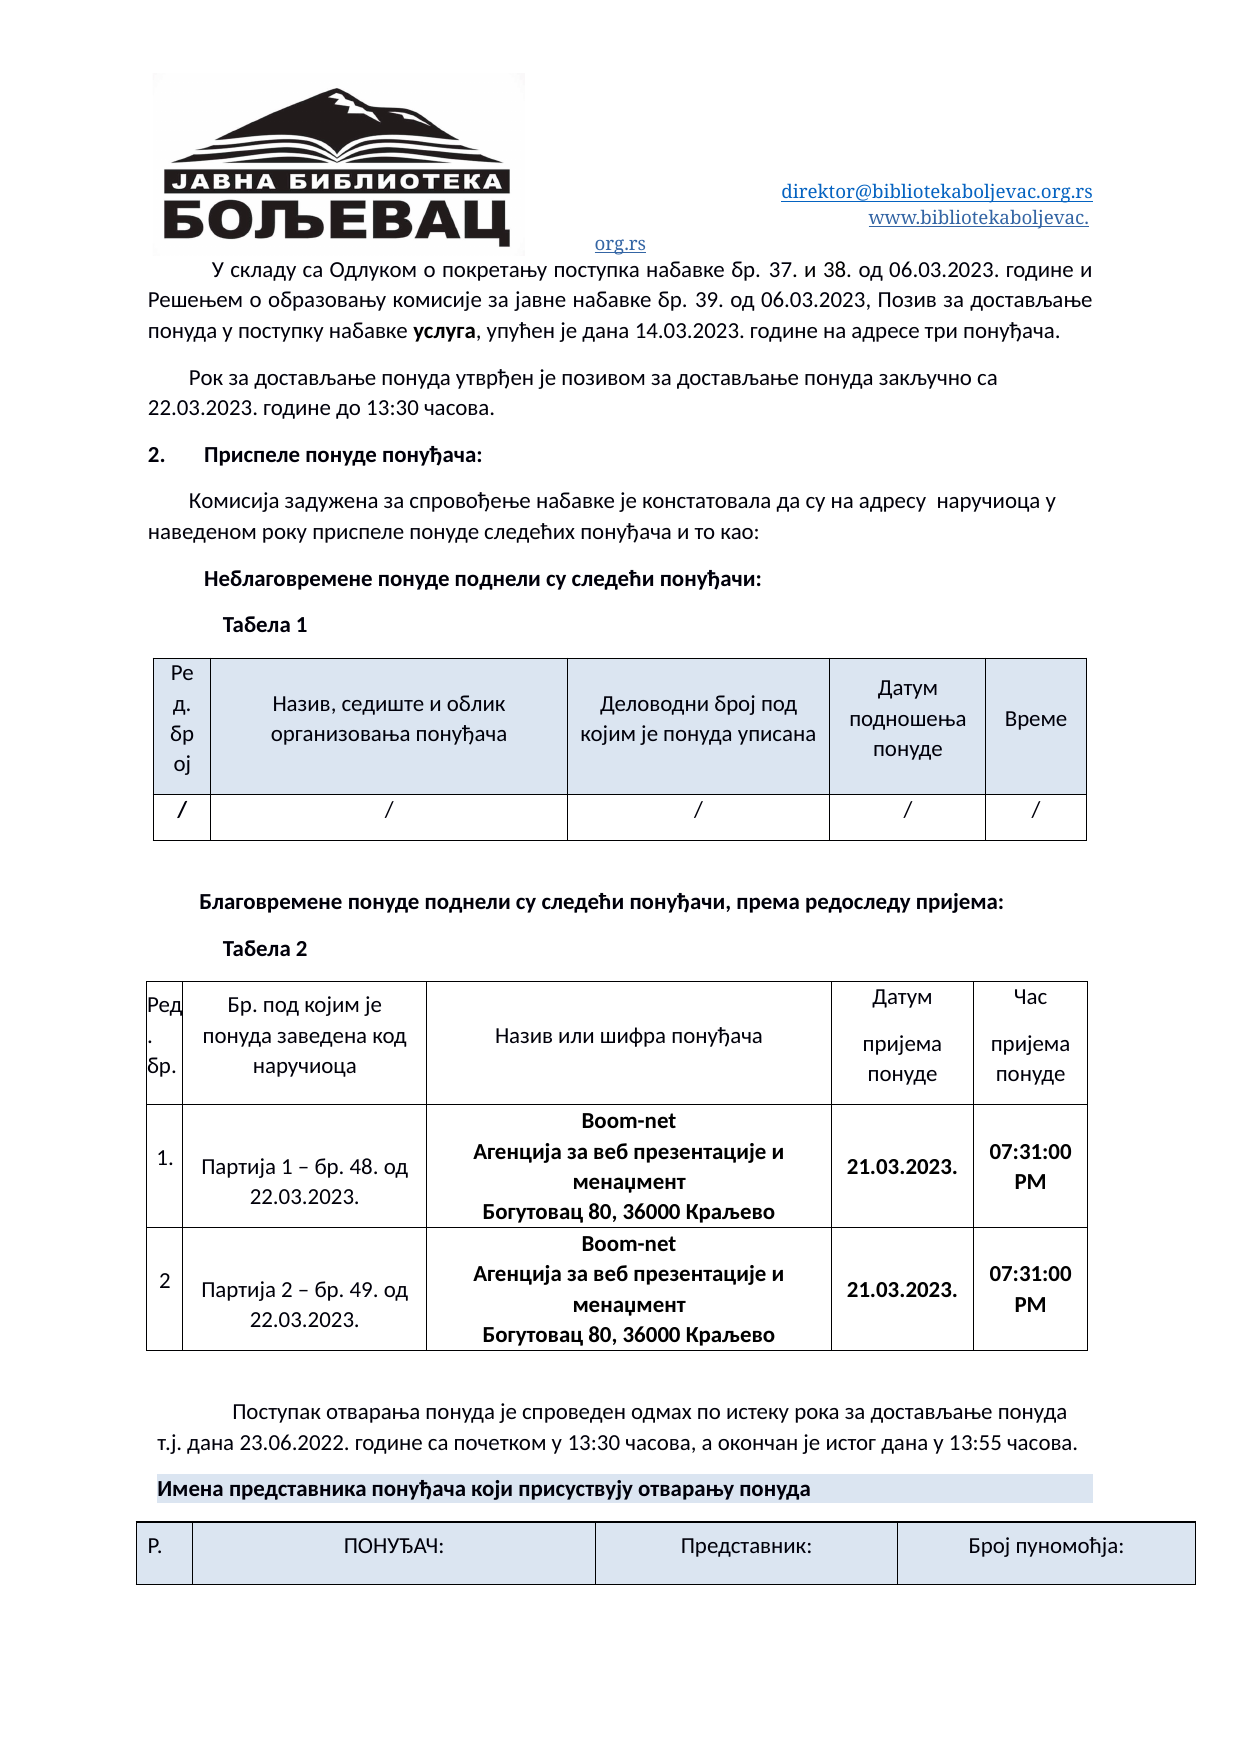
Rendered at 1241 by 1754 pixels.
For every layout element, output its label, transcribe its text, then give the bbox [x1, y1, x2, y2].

text Поступак отварања понуда је спроведен одмах по истеку рока за достављање понуда т.ј. дана 23.06.2022. године са почетком у 13:30 часова, а окончан је истог дана у 13:55 часова. [157, 1397, 1090, 1456]
table_cell / [568, 795, 829, 839]
table_cell / [830, 795, 985, 839]
table_header Назив, седиште и облик организовања понуђача [211, 659, 567, 794]
table_cell 07:31:00 PM [974, 1105, 1087, 1227]
table_cell 07:31:00 PM [974, 1228, 1087, 1349]
table_cell Партија 1 – бр. 48. од 22.03.2023. [183, 1105, 426, 1227]
table_cell Boom-net Агенција за веб презентације и менаџмент Богутовац 80, 36000 Краљево [427, 1105, 831, 1227]
table_header Деловодни број под којим је понуда уписана [568, 659, 829, 794]
table_cell / [154, 795, 210, 839]
table_header Ред. бр. [147, 982, 182, 1104]
table_cell Boom-net Агенција за веб презентације и менаџмент Богутовац 80, 36000 Краљево [427, 1228, 831, 1349]
table_cell 2 [147, 1228, 182, 1349]
table_header Р. [137, 1523, 192, 1584]
table_header Час пријема понуде [974, 982, 1087, 1104]
table_cell / [211, 795, 567, 839]
text Неблаговремене понуде поднели су следећи понуђачи: [148, 564, 1093, 592]
table_cell / [986, 795, 1086, 839]
text 2. Приспеле понуде понуђача: [148, 440, 1093, 468]
table_header Назив или шифра понуђача [427, 982, 831, 1104]
table_cell 21.03.2023. [832, 1105, 973, 1227]
text Имена представника понуђача који присуствују отварању понуда [157, 1474, 1093, 1503]
table_header Представник: [596, 1523, 897, 1584]
table_header Ред. број [154, 659, 210, 794]
text Табела 2 [223, 934, 1093, 962]
table_header Датум пријема понуде [832, 982, 973, 1104]
table_header ПОНУЂАЧ: [193, 1523, 595, 1584]
text Рок за достављање понуда утврђен је позивом за достављање понуда закључно са 22.03.2023. године до 13:30 часова. [148, 363, 1093, 421]
text У складу са Одлуком о покретању поступка набавке бр. 37. и 38. од 06.03.2023. године и Решењем о образовању комисије за јавне набавке бр. 39. од 06.03.2023, Позив за достављање понуда у поступку набавке услуга, упућен је дана 14.03.2023. године на адресе три понуђача. [148, 255, 1093, 344]
table_header Број пуномоћја: [898, 1523, 1195, 1584]
picture [152, 73, 525, 256]
text Благовремене понуде поднели су следећи понуђачи, према редоследу пријема: [148, 887, 1093, 915]
text Комисија задужена за спровођење набавке је констатовала да су на адресу наручиоца у наведеном року приспеле понуде следећих понуђача и то као: [148, 487, 1104, 545]
table_header Бр. под којим је понуда заведена код наручиоца [183, 982, 426, 1104]
text Табела 1 [148, 611, 1093, 638]
table_cell Партија 2 – бр. 49. од 22.03.2023. [183, 1228, 426, 1349]
table_cell 1. [147, 1105, 182, 1227]
table_header Датум подношења понуде [830, 659, 985, 794]
table_cell 21.03.2023. [832, 1228, 973, 1349]
table_header Време [986, 659, 1086, 794]
